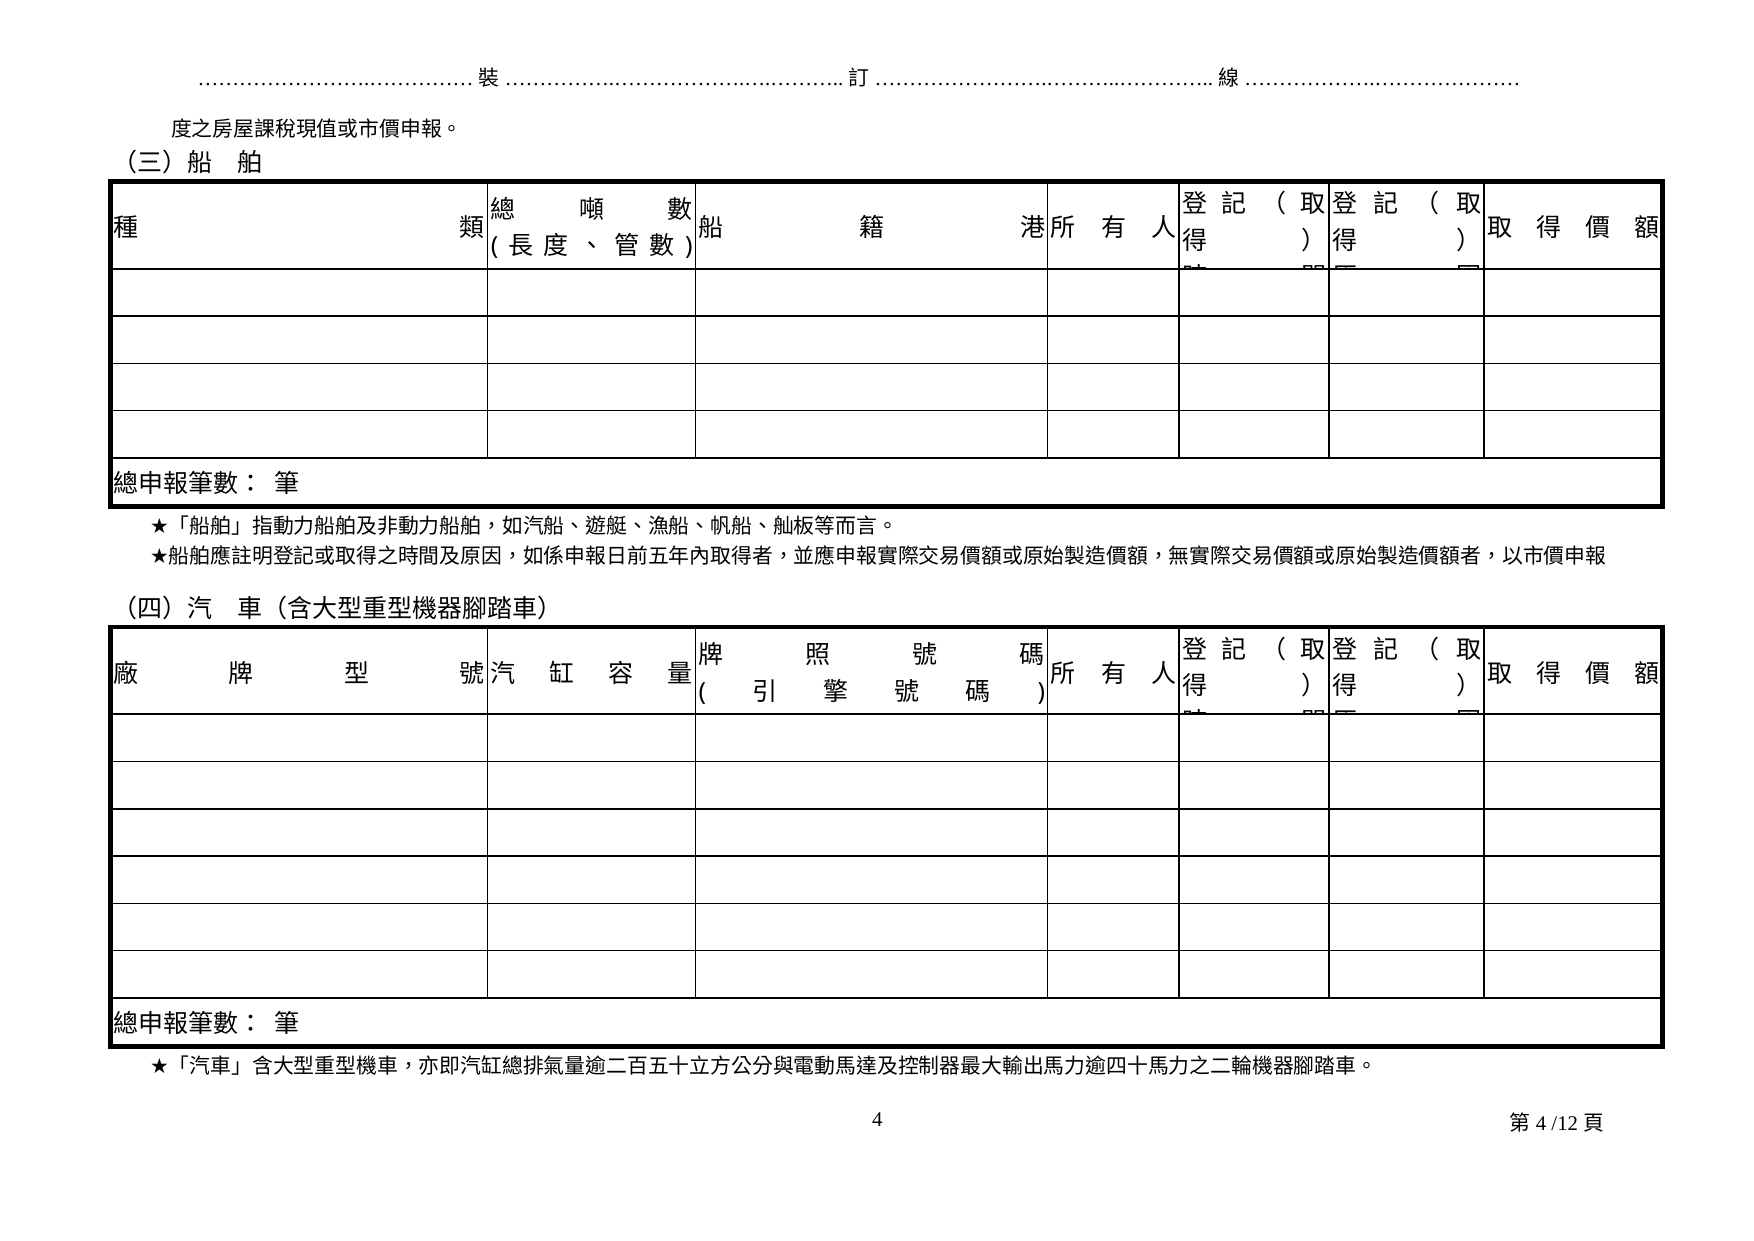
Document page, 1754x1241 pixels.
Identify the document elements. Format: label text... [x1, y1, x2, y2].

table_cell [1180, 857, 1328, 902]
table_cell [113, 715, 487, 761]
table_cell [113, 857, 487, 902]
table_header 登記（取得） 原因 [1330, 184, 1483, 268]
table_header 登記（取得） 原因 [1330, 629, 1483, 713]
table_header 登記（取得） 時間 [1180, 629, 1328, 713]
table_header 登記（取得） 時間 [1180, 184, 1328, 268]
table_cell [1485, 411, 1660, 457]
table_cell [113, 951, 487, 997]
table_cell [488, 270, 695, 315]
table_cell [1330, 364, 1483, 410]
table_cell [113, 270, 487, 315]
table_cell [488, 951, 695, 997]
text 度之房屋課稅現值或市價申報。 [150, 113, 1604, 143]
table_cell [113, 364, 487, 410]
table_cell [1180, 810, 1328, 855]
table_cell [113, 317, 487, 362]
table_cell [1330, 810, 1483, 855]
table_cell 總申報筆數： 筆 [113, 999, 1660, 1044]
table_cell [1048, 951, 1178, 997]
table_cell 總申報筆數： 筆 [113, 459, 1660, 504]
table_cell [1330, 762, 1483, 808]
table_cell [1180, 715, 1328, 761]
table_cell [1048, 904, 1178, 950]
table_cell [696, 317, 1047, 362]
table_cell [1048, 810, 1178, 855]
table_cell [1485, 904, 1660, 950]
table_header 廠牌型號 [113, 629, 487, 713]
table_header 牌照號碼 (引擎號碼) [696, 629, 1047, 713]
table_cell [1048, 762, 1178, 808]
table_cell [1048, 857, 1178, 902]
text ★「汽車」含大型重型機車，亦即汽缸總排氣量逾二百五十立方公分與電動馬達及控制器最大輸出馬力逾四十馬力之二輪機器腳踏車。 [150, 1049, 1604, 1079]
text （三）船 舶 [112, 143, 1604, 179]
table_cell [1485, 857, 1660, 902]
table_cell [1485, 715, 1660, 761]
table_cell [1485, 951, 1660, 997]
text ★「船舶」指動力船舶及非動力船舶，如汽船、遊艇、漁船、帆船、舢板等而言。 [150, 509, 1604, 539]
table_cell [696, 364, 1047, 410]
text ★船舶應註明登記或取得之時間及原因，如係申報日前五年內取得者，並應申報實際交易價額或原始製造價額，無實際交易價額或原始製造價額者，以市價申報。 [150, 539, 1604, 569]
table_cell [1485, 762, 1660, 808]
table_cell [113, 411, 487, 457]
table_cell [696, 951, 1047, 997]
table_header 船籍港 [696, 184, 1047, 268]
table_cell [1330, 951, 1483, 997]
table_header 所有人 [1048, 629, 1178, 713]
table_cell [1048, 411, 1178, 457]
table_header 種類 [113, 184, 487, 268]
table_cell [1180, 270, 1328, 315]
table_cell [1330, 715, 1483, 761]
table_cell [696, 715, 1047, 761]
table_cell [1330, 857, 1483, 902]
table_cell [1180, 364, 1328, 410]
table_cell [113, 810, 487, 855]
table_cell [488, 715, 695, 761]
table_cell [1048, 715, 1178, 761]
table_cell [1330, 317, 1483, 362]
table_header 取得價額 [1485, 629, 1660, 713]
table_cell [1048, 317, 1178, 362]
table_cell [1485, 810, 1660, 855]
table_cell [488, 364, 695, 410]
table_cell [488, 411, 695, 457]
table_cell [696, 762, 1047, 808]
table_header 汽缸容量 [488, 629, 695, 713]
table_cell [696, 411, 1047, 457]
table_cell [696, 904, 1047, 950]
table_cell [1180, 904, 1328, 950]
table_cell [488, 762, 695, 808]
table_cell [1485, 270, 1660, 315]
table_cell [1330, 270, 1483, 315]
table_cell [1180, 762, 1328, 808]
table_cell [1485, 364, 1660, 410]
table_cell [1180, 317, 1328, 362]
table_header 所有人 [1048, 184, 1178, 268]
table_header 總噸數 (長度、管數) [488, 184, 695, 268]
text （四）汽 車（含大型重型機器腳踏車） [112, 588, 1604, 624]
table_cell [488, 857, 695, 902]
table_cell [488, 317, 695, 362]
table_cell [1180, 951, 1328, 997]
table_cell [1048, 270, 1178, 315]
table_cell [113, 904, 487, 950]
table_cell [1048, 364, 1178, 410]
table_cell [113, 762, 487, 808]
table_cell [1180, 411, 1328, 457]
table_cell [1485, 317, 1660, 362]
table_cell [696, 857, 1047, 902]
table_cell [1330, 904, 1483, 950]
table_cell [488, 904, 695, 950]
table_header 取得價額 [1485, 184, 1660, 268]
table_cell [696, 810, 1047, 855]
table_cell [488, 810, 695, 855]
table_cell [696, 270, 1047, 315]
table_cell [1330, 411, 1483, 457]
